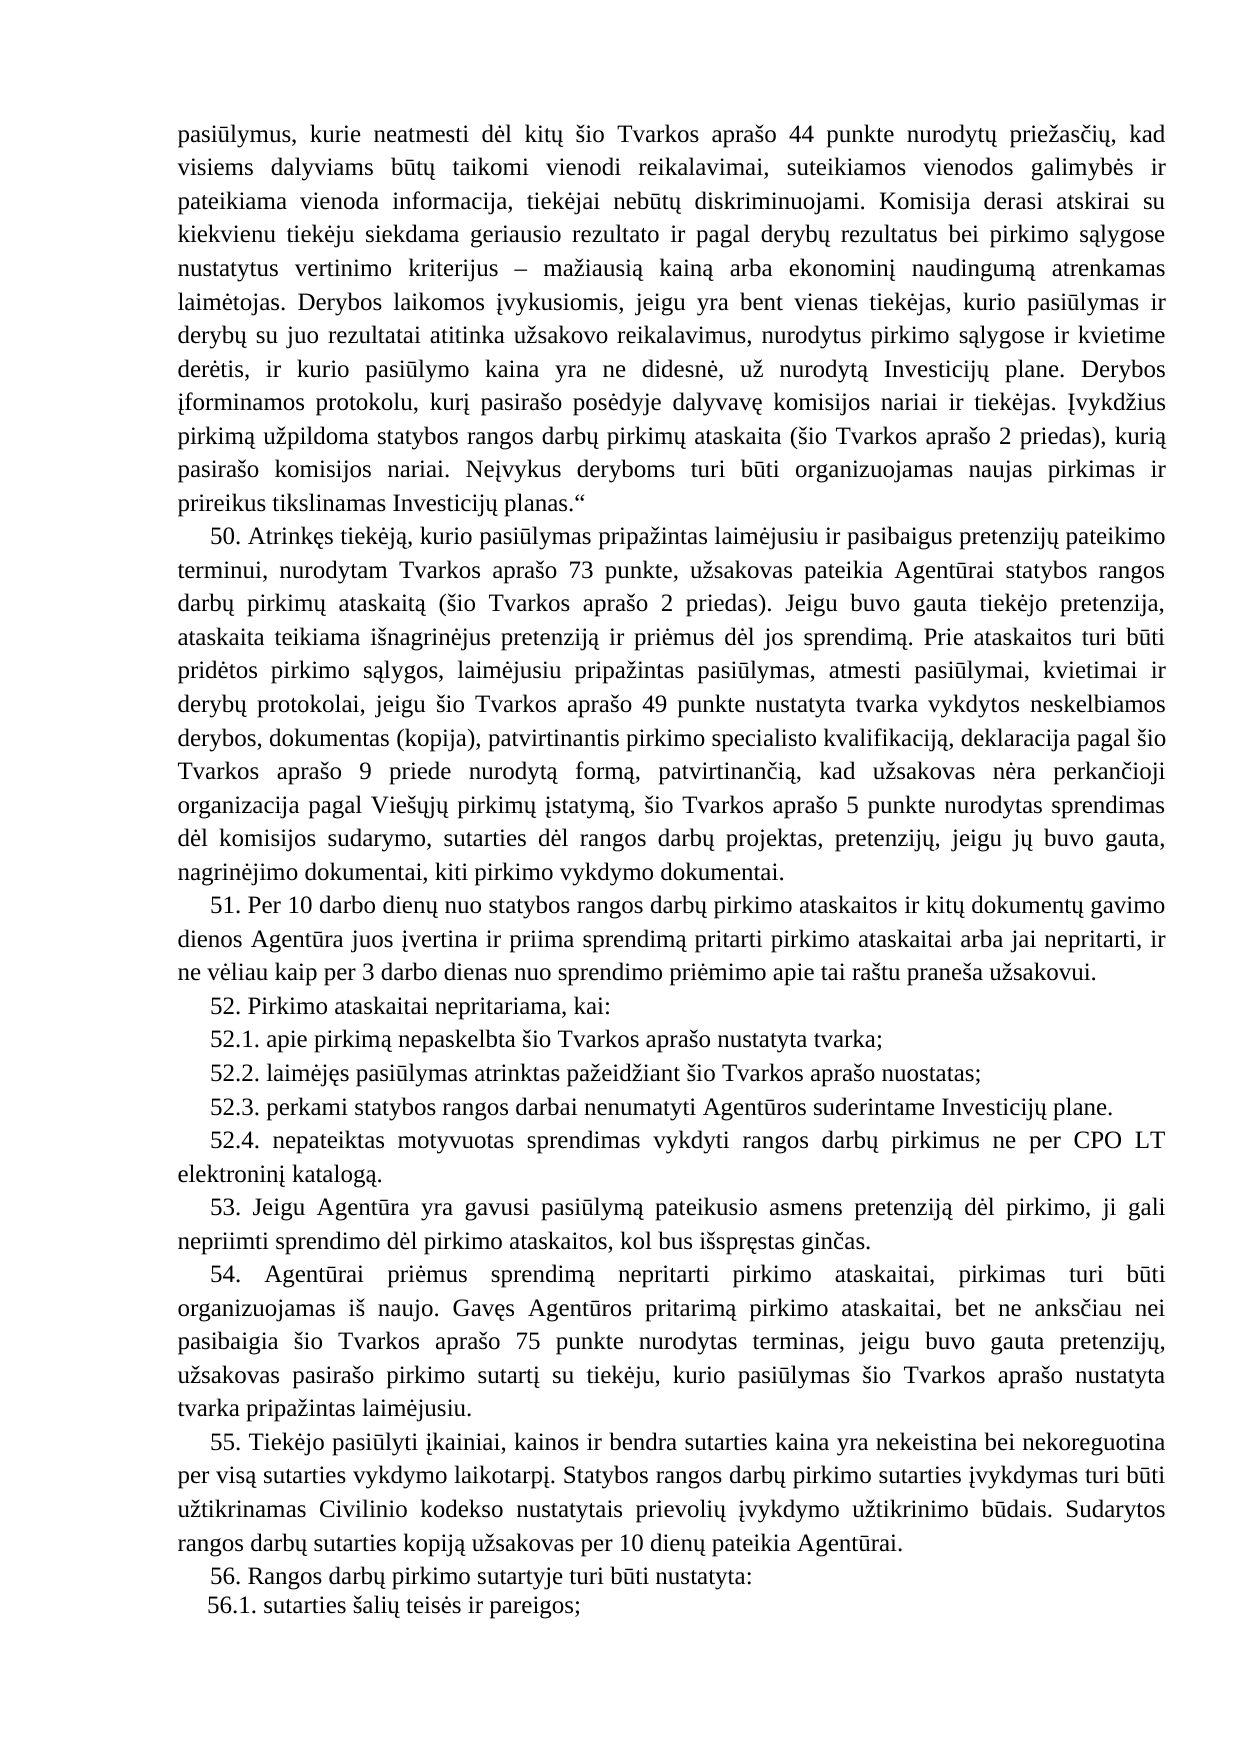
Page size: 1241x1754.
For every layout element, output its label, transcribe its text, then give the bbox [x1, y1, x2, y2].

text 50. Atrinkęs tiekėją, kurio pasiūlymas pripažintas laimėjusiu ir pasibaigus pretenzijų pateikimo terminui, nurodytam Tvarkos aprašo 73 punkte, užsakovas pateikia Agentūrai statybos rangos darbų pirkimų ataskaitą (šio Tvarkos aprašo 2 priedas). Jeigu buvo gauta tiekėjo pretenzija, ataskaita teikiama išnagrinėjus pretenziją ir priėmus dėl jos sprendimą. Prie ataskaitos turi būti pridėtos pirkimo sąlygos, laimėjusiu pripažintas pasiūlymas, atmesti pasiūlymai, kvietimai ir derybų protokolai, jeigu šio Tvarkos aprašo 49 punkte nustatyta tvarka vykdytos neskelbiamos derybos, dokumentas (kopija), patvirtinantis pirkimo specialisto kvalifikaciją, deklaracija pagal šio Tvarkos aprašo 9 priede nurodytą formą, patvirtinančią, kad užsakovas nėra perkančioji organizacija pagal Viešųjų pirkimų įstatymą, šio Tvarkos aprašo 5 punkte nurodytas sprendimas dėl komisijos sudarymo, sutarties dėl rangos darbų projektas, pretenzijų, jeigu jų buvo gauta, nagrinėjimo dokumentai, kiti pirkimo vykdymo dokumentai. [177, 521, 1167, 886]
text 53. Jeigu Agentūra yra gavusi pasiūlymą pateikusio asmens pretenziją dėl pirkimo, ji gali nepriimti sprendimo dėl pirkimo ataskaitos, kol bus išspręstas ginčas. [177, 1192, 1167, 1254]
text 52.4. nepateiktas motyvuotas sprendimas vykdyti rangos darbų pirkimus ne per CPO LT elektroninį katalogą. [177, 1125, 1167, 1187]
text 52.1. apie pirkimą nepaskelbta šio Tvarkos aprašo nustatyta tvarka; [177, 1024, 1167, 1053]
text 52.2. laimėjęs pasiūlymas atrinktas pažeidžiant šio Tvarkos aprašo nuostatas; [177, 1058, 1167, 1087]
text 51. Per 10 darbo dienų nuo statybos rangos darbų pirkimo ataskaitos ir kitų dokumentų gavimo dienos Agentūra juos įvertina ir priima sprendimą pritarti pirkimo ataskaitai arba jai nepritarti, ir ne vėliau kaip per 3 darbo dienas nuo sprendimo priėmimo apie tai raštu praneša užsakovui. [177, 890, 1167, 986]
text 52. Pirkimo ataskaitai nepritariama, kai: [177, 991, 1167, 1020]
text 55. Tiekėjo pasiūlyti įkainiai, kainos ir bendra sutarties kaina yra nekeistina bei nekoreguotina per visą sutarties vykdymo laikotarpį. Statybos rangos darbų pirkimo sutarties įvykdymas turi būti užtikrinamas Civilinio kodekso nustatytais prievolių įvykdymo užtikrinimo būdais. Sudarytos rangos darbų sutarties kopiją užsakovas per 10 dienų pateikia Agentūrai. [177, 1427, 1167, 1556]
text 52.3. perkami statybos rangos darbai nenumatyti Agentūros suderintame Investicijų plane. [177, 1092, 1167, 1120]
text 56.1. sutarties šalių teisės ir pareigos; [177, 1590, 1167, 1619]
text pasiūlymus, kurie neatmesti dėl kitų šio Tvarkos aprašo 44 punkte nurodytų priežasčių, kad visiems dalyviams būtų taikomi vienodi reikalavimai, suteikiamos vienodos galimybės ir pateikiama vienoda informacija, tiekėjai nebūtų diskriminuojami. Komisija derasi atskirai su kiekvienu tiekėju siekdama geriausio rezultato ir pagal derybų rezultatus bei pirkimo sąlygose nustatytus vertinimo kriterijus – mažiausią kainą arba ekonominį naudingumą atrenkamas laimėtojas. Derybos laikomos įvykusiomis, jeigu yra bent vienas tiekėjas, kurio pasiūlymas ir derybų su juo rezultatai atitinka užsakovo reikalavimus, nurodytus pirkimo sąlygose ir kvietime derėtis, ir kurio pasiūlymo kaina yra ne didesnė, už nurodytą Investicijų plane. Derybos įforminamos protokolu, kurį pasirašo posėdyje dalyvavę komisijos nariai ir tiekėjas. Įvykdžius pirkimą užpildoma statybos rangos darbų pirkimų ataskaita (šio Tvarkos aprašo 2 priedas), kurią pasirašo komisijos nariai. Neįvykus deryboms turi būti organizuojamas naujas pirkimas ir prireikus tikslinamas Investicijų planas.“ [177, 119, 1167, 517]
text 56. Rangos darbų pirkimo sutartyje turi būti nustatyta: [177, 1561, 1167, 1590]
text 54. Agentūrai priėmus sprendimą nepritarti pirkimo ataskaitai, pirkimas turi būti organizuojamas iš naujo. Gavęs Agentūros pritarimą pirkimo ataskaitai, bet ne anksčiau nei pasibaigia šio Tvarkos aprašo 75 punkte nurodytas terminas, jeigu buvo gauta pretenzijų, užsakovas pasirašo pirkimo sutartį su tiekėju, kurio pasiūlymas šio Tvarkos aprašo nustatyta tvarka pripažintas laimėjusiu. [177, 1259, 1167, 1422]
